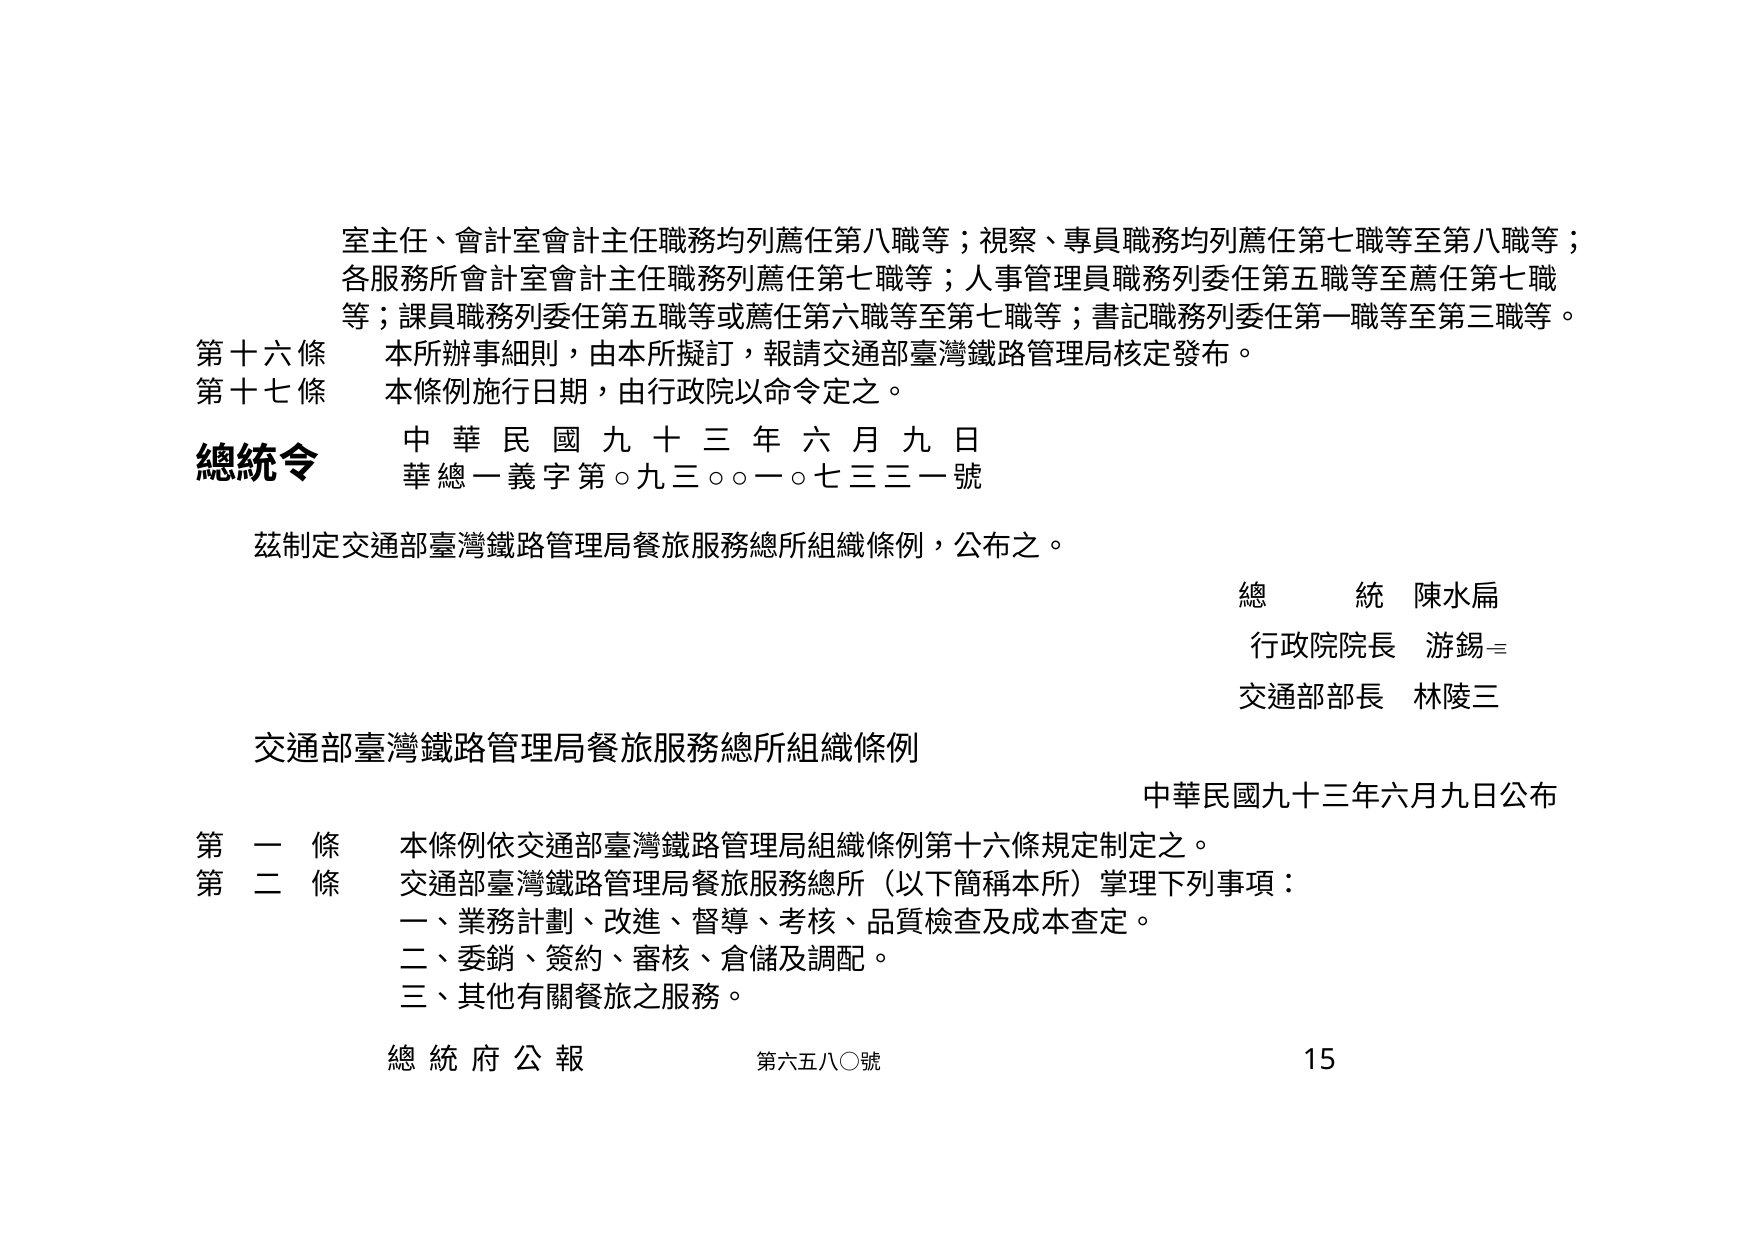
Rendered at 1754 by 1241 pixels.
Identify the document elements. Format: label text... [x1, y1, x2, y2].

text 第十七條 本條例施行日期，由行政院以命令定之。 [195, 372, 1559, 410]
text 第 一 條 本條例依交通部臺灣鐵路管理局組織條例第十六條規定制定之。 [195, 826, 1559, 864]
text 二、委銷、簽約、審核、倉儲及調配。 [399, 939, 1559, 977]
table_header 中華民國九十三年六月九日 華總一義字第○九三○○一○七三三一號 [399, 420, 986, 526]
text 第 二 條 交通部臺灣鐵路管理局餐旅服務總所（以下簡稱本所）掌理下列事項： [195, 864, 1559, 902]
text 交通部臺灣鐵路管理局餐旅服務總所組織條例 [253, 727, 1559, 769]
text 前項人員經派充為第七條至第九條、第十二條及第十三條所定之職稱，其本所人事室及政風室主任、會計室會計主任職務均列薦任第八職等；視察、專員職務均列薦任第七職等至第八職等；各服務所會計室會計主任職務列薦任第七職等；人事管理員職務列委任第五職等至薦任第七職等；課員職務列委任第五職等或薦任第六職等至第七職等；書記職務列委任第一職等至第三職等。 [341, 222, 1559, 335]
text 中華民國九十三年六月九日公布 [195, 776, 1559, 814]
text 一、業務計劃、改進、督導、考核、品質檢查及成本查定。 [399, 902, 1559, 939]
text 茲制定交通部臺灣鐵路管理局餐旅服務總所組織條例，公布之。 [195, 526, 1559, 564]
text 交通部部長 林陵三 [195, 677, 1501, 714]
text 第十六條 本所辦事細則，由本所擬訂，報請交通部臺灣鐵路管理局核定發布。 [195, 335, 1559, 372]
table_header 總統令 [192, 420, 399, 526]
text 行政院院長 游錫 [195, 627, 1501, 664]
text 總 統 陳水扁 [195, 576, 1501, 614]
text 三、其他有關餐旅之服務。 [399, 977, 1559, 1015]
